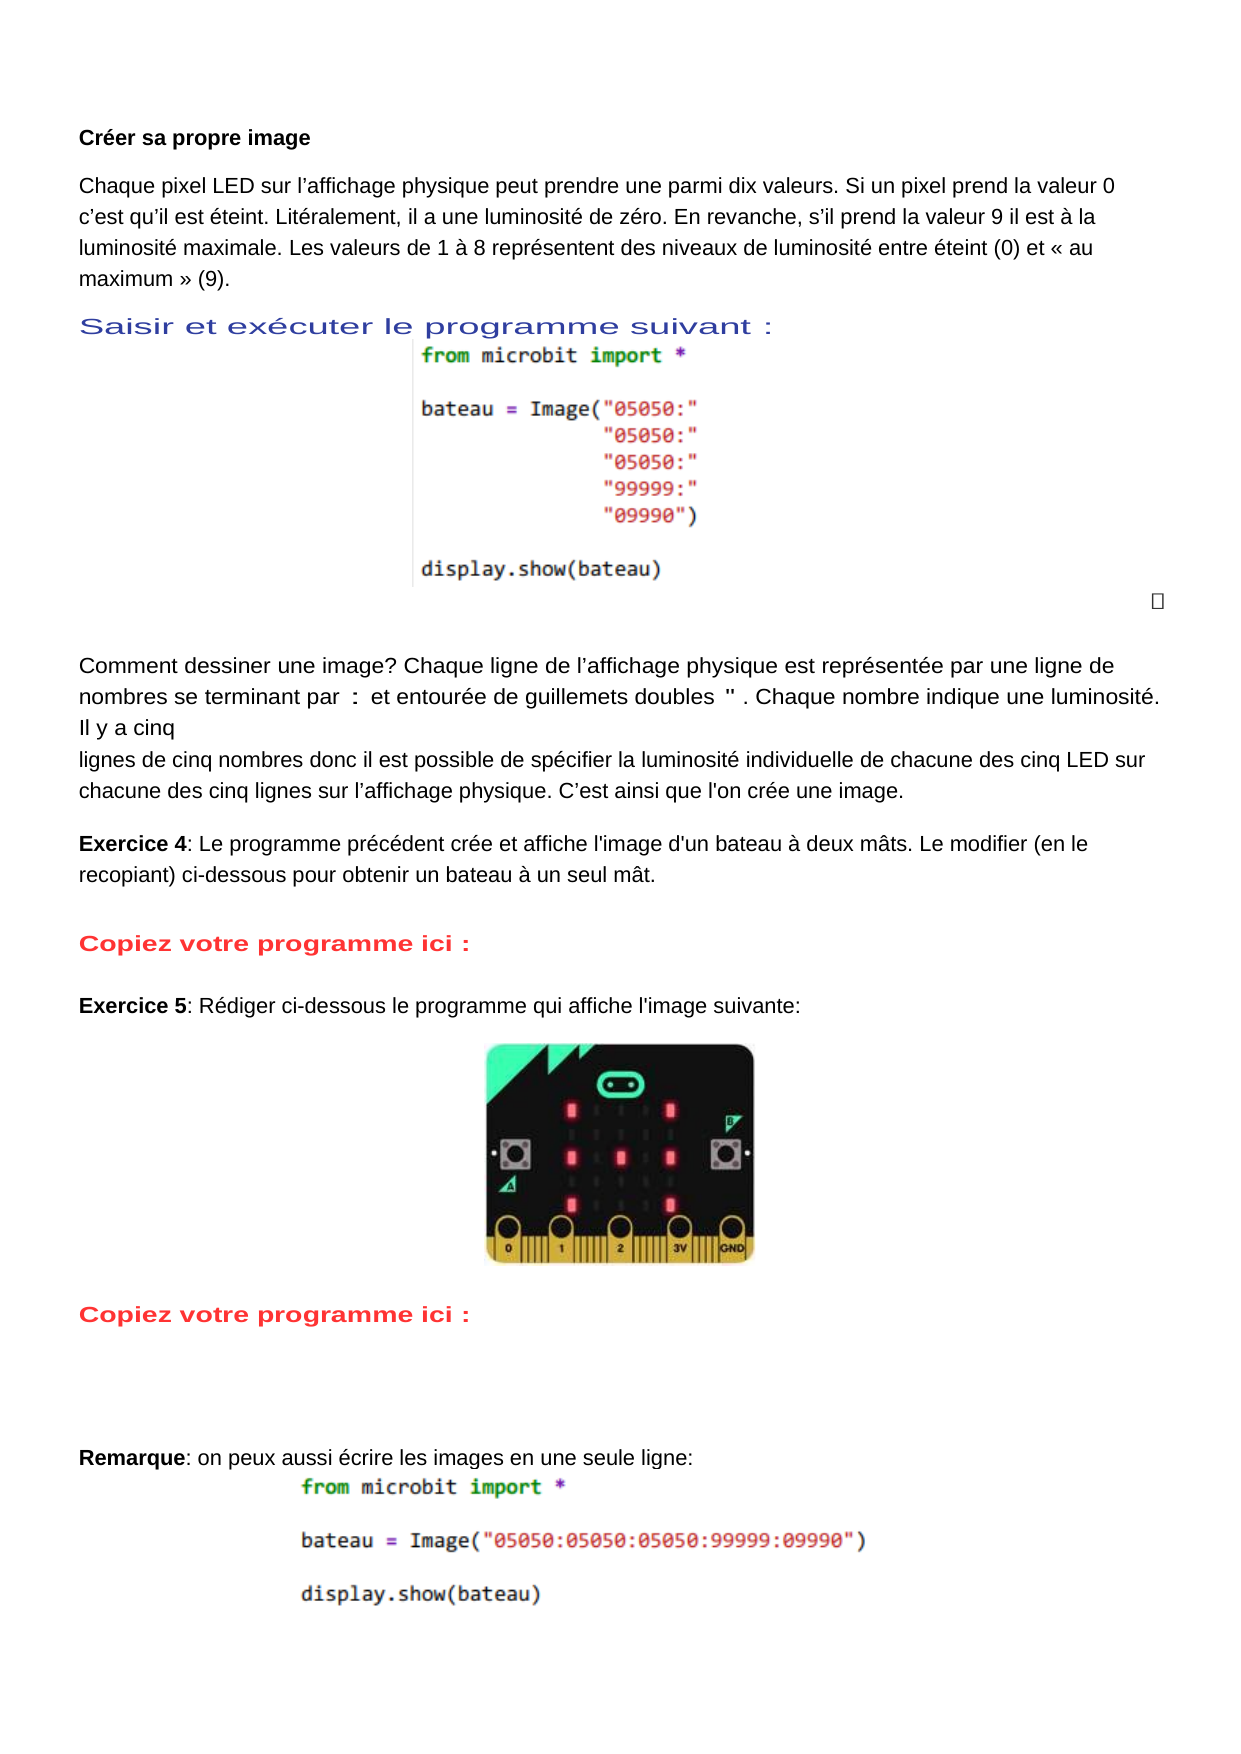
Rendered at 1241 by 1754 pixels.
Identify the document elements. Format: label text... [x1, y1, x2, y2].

text Copiez votre programme ici : [78, 1302, 1188, 1327]
picture [412, 339, 835, 587]
picture [484, 1043, 756, 1266]
picture [296, 1469, 951, 1612]
text Comment dessiner une image? Chaque ligne de l’affichage physique est représentée par une ligne de nombres se terminant par : et entourée de guillemets doubles " . Chaque nombre indique une luminosité. Il y a cinq [78, 653, 1161, 740]
text luminosité maximale. Les valeurs de 1 à 8 représentent des niveaux de luminosité entre éteint (0) et « au maximum » (9). [78, 235, 1097, 291]
text Remarque: on peux aussi écrire les images en une seule ligne: [78, 1444, 1188, 1470]
text Exercice 5: Rédiger ci-dessous le programme qui affiche l'image suivante: [78, 993, 1188, 1018]
subtitle Créer sa propre image [78, 124, 1188, 150]
text  [78, 339, 1188, 616]
text Chaque pixel LED sur l’affichage physique peut prendre une parmi dix valeurs. Si un pixel prend la valeur 0 c’est qu’il est éteint. Litéralement, il a une luminosité de zéro. En revanche, s’il prend la valeur 9 il est à la [78, 173, 1118, 229]
text Copiez votre programme ici : [78, 931, 1188, 956]
text Exercice 4: Le programme précédent crée et affiche l'image d'un bateau à deux mâts. Le modifier (en le recopiant) ci-dessous pour obtenir un bateau à un seul mât. [78, 831, 1092, 887]
text Saisir et exécuter le programme suivant : [78, 314, 1188, 339]
text lignes de cinq nombres donc il est possible de spécifier la luminosité individuelle de chacune des cinq LED sur chacune des cinq lignes sur l’affichage physique. C’est ainsi que l'on crée une image. [78, 747, 1149, 803]
